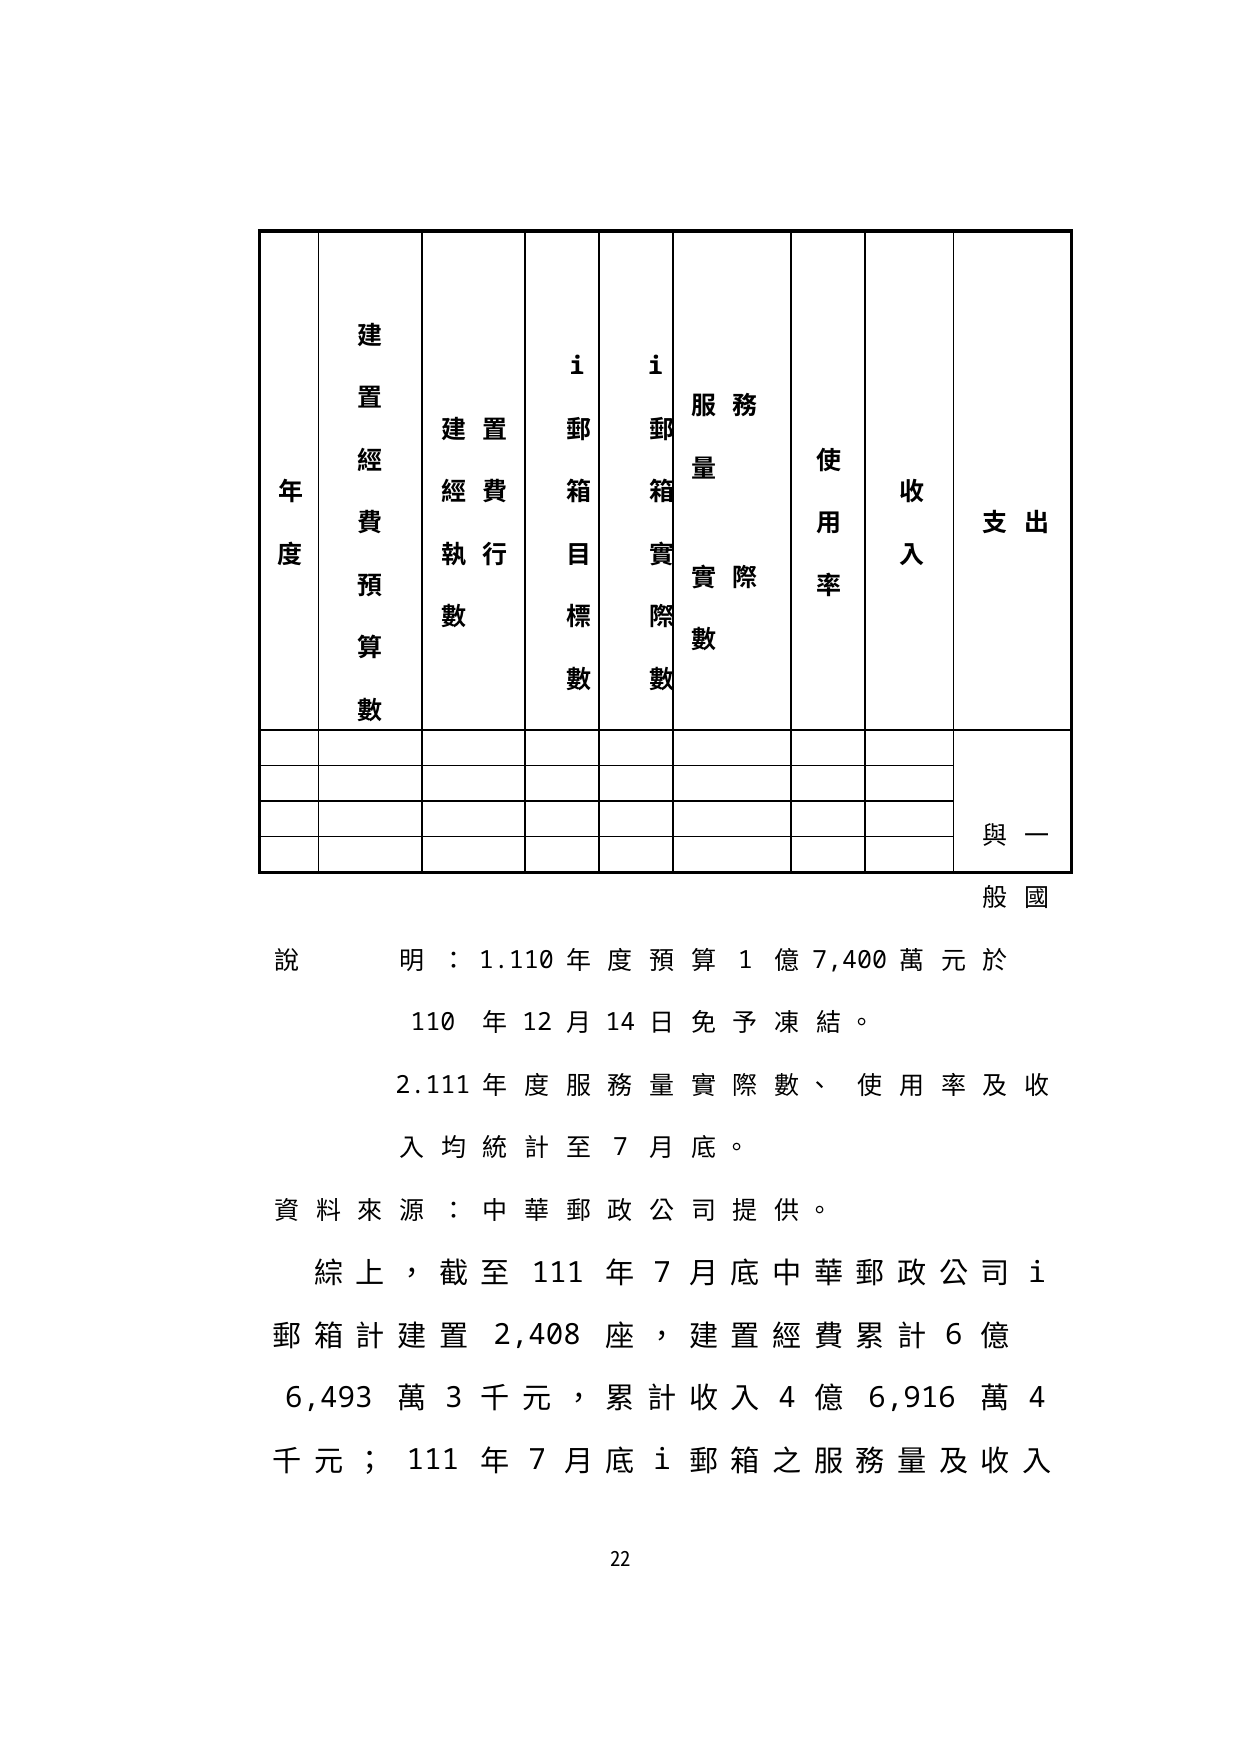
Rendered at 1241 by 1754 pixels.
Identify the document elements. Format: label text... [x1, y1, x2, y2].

table_cell 4,298,206 [674, 766, 790, 800]
table_cell 3,286,730 [674, 731, 790, 765]
table_cell 600 [526, 766, 598, 800]
table_header 使用率 [792, 233, 864, 729]
text 2.111年度服務量實際數、使用率及收入均統計至7月底。 [380, 1042, 1058, 1167]
table_cell 102,303 [866, 802, 953, 836]
table_cell 174,000 [319, 766, 421, 800]
text 資料來源：中華郵政公司提供。 [257, 1167, 1058, 1229]
table_cell 合計 [261, 837, 318, 871]
table_cell - [423, 766, 524, 800]
table_cell 12,659,045 [674, 837, 790, 871]
text 說 明：1.110年度預算1億7,400萬元於110年12月14日免予凍結。 [257, 917, 1058, 1042]
table_cell 2,599,013 [674, 802, 790, 836]
text 綜上，截至111年7月底中華郵政公司i郵箱計建置2,408座，建置經費累計6億6,493萬3千元，累計收入4億6,916萬4千元；111年7月底i郵箱之服務量及收入 [242, 1229, 1058, 1479]
table_header 建置經費 預算數 [319, 233, 421, 729]
table_cell i郵箱係提供郵件自助取寄服務，作業方式與一般國內掛號郵件相同，建置以外成本並未單獨計算。 [954, 731, 1070, 871]
table_cell 664,933 [423, 837, 524, 871]
table_cell - [423, 802, 524, 836]
table_cell 464,000 [319, 731, 421, 765]
table_header 服務量 實際數 [674, 233, 790, 729]
table_cell 38.39 [792, 766, 864, 800]
table_cell 109 [261, 731, 318, 765]
table_header i郵箱目標數 [526, 233, 598, 729]
table_cell 469,164 [866, 837, 953, 871]
table_cell - [600, 766, 672, 800]
table_cell 230,260 [423, 731, 524, 765]
table_cell 1,142,780 [319, 837, 421, 871]
table_cell 3,858 [526, 837, 598, 871]
table_cell 112,048 [866, 731, 953, 765]
table_cell 111 [261, 802, 318, 836]
table_cell 36.02 [792, 731, 864, 765]
table_cell 165,426 [866, 766, 953, 800]
table_cell 41.43 [792, 802, 864, 836]
table_header 收入 [866, 233, 953, 729]
table_cell - [600, 802, 672, 836]
table_cell 1,600 [526, 731, 598, 765]
table_header 建置經費執行數 [423, 233, 524, 729]
table_cell - [792, 837, 864, 871]
table_header i郵箱實際數 [600, 233, 672, 729]
table_cell - [526, 802, 598, 836]
table_cell 870 [600, 731, 672, 765]
table_header 支出 [954, 233, 1070, 729]
table_header 年度 [261, 233, 318, 729]
table_cell - [319, 802, 421, 836]
table_cell 2,408 [600, 837, 672, 871]
table_cell 110 [261, 766, 318, 800]
